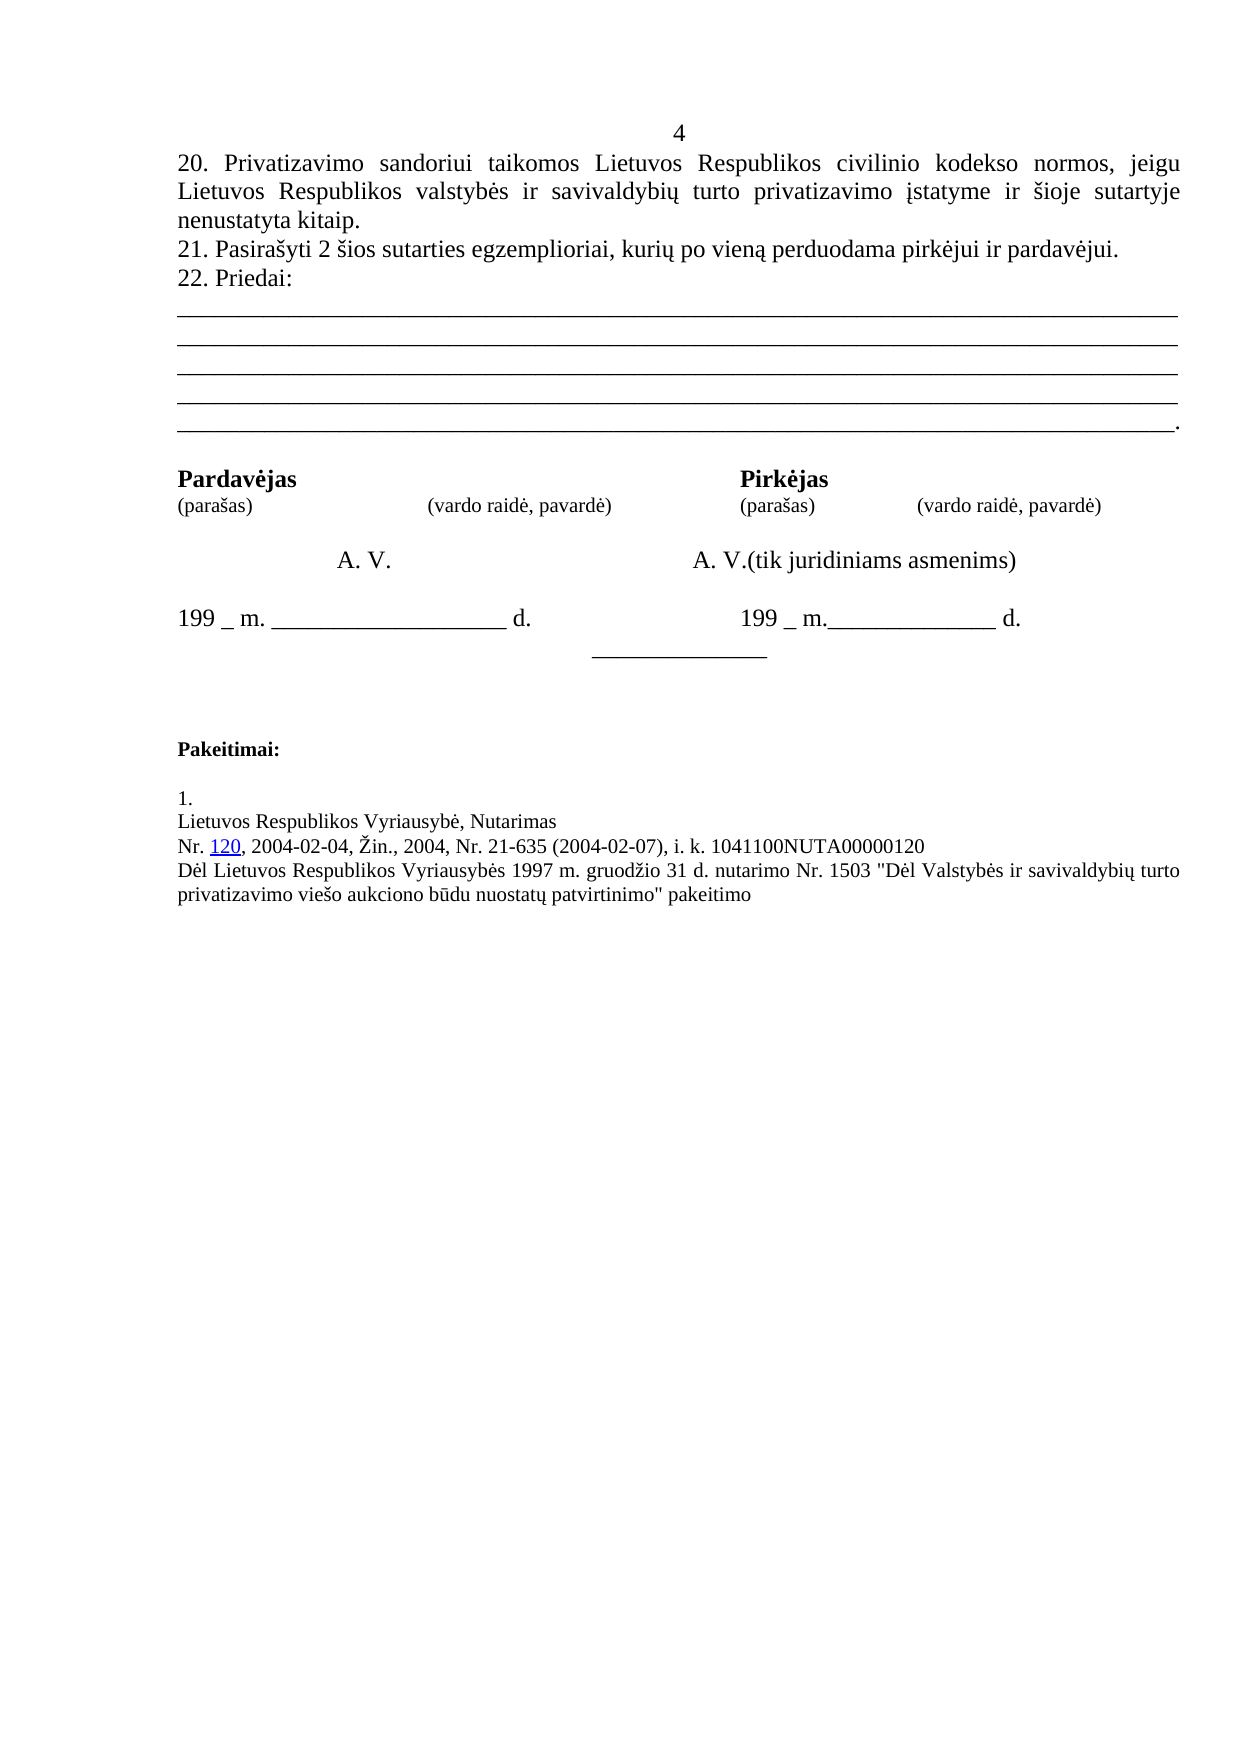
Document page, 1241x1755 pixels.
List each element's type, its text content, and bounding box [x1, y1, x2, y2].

text . [177, 406, 1181, 435]
text Pakeitimai: [177, 737, 1181, 761]
text Lietuvos Respublikos Vyriausybė, Nutarimas [177, 809, 1181, 833]
text 199 _ m. d. 199 _ m. d. [177, 603, 1181, 632]
text A. V. A. V.(tik juridiniams asmenims) [177, 545, 1181, 574]
text Pardavėjas Pirkėjas [177, 464, 1181, 493]
text (parašas) (vardo raidė, pavardė) (parašas) (vardo raidė, pavardė) [177, 493, 1181, 517]
text Dėl Lietuvos Respublikos Vyriausybės 1997 m. gruodžio 31 d. nutarimo Nr. 1503 "Dėl Valstybės ir savivaldybių turto privatizavimo viešo aukciono būdu nuostatų patvirtinimo" pakeitimo [177, 858, 1181, 906]
text 21. Pasirašyti 2 šios sutarties egzemplioriai, kurių po vieną perduodama pirkėjui ir pardavėjui. [177, 234, 1181, 263]
text ______________ [177, 632, 1181, 660]
text 22. Priedai: [177, 263, 1181, 291]
text 1. [177, 785, 1181, 809]
text 20. Privatizavimo sandoriui taikomos Lietuvos Respublikos civilinio kodekso normos, jeigu Lietuvos Respublikos valstybės ir savivaldybių turto privatizavimo įstatyme ir šioje sutartyje nenustatyta kitaip. [177, 148, 1181, 234]
text Nr. 120, 2004-02-04, Žin., 2004, Nr. 21-635 (2004-02-07), i. k. 1041100NUTA00000120 [177, 833, 1181, 858]
